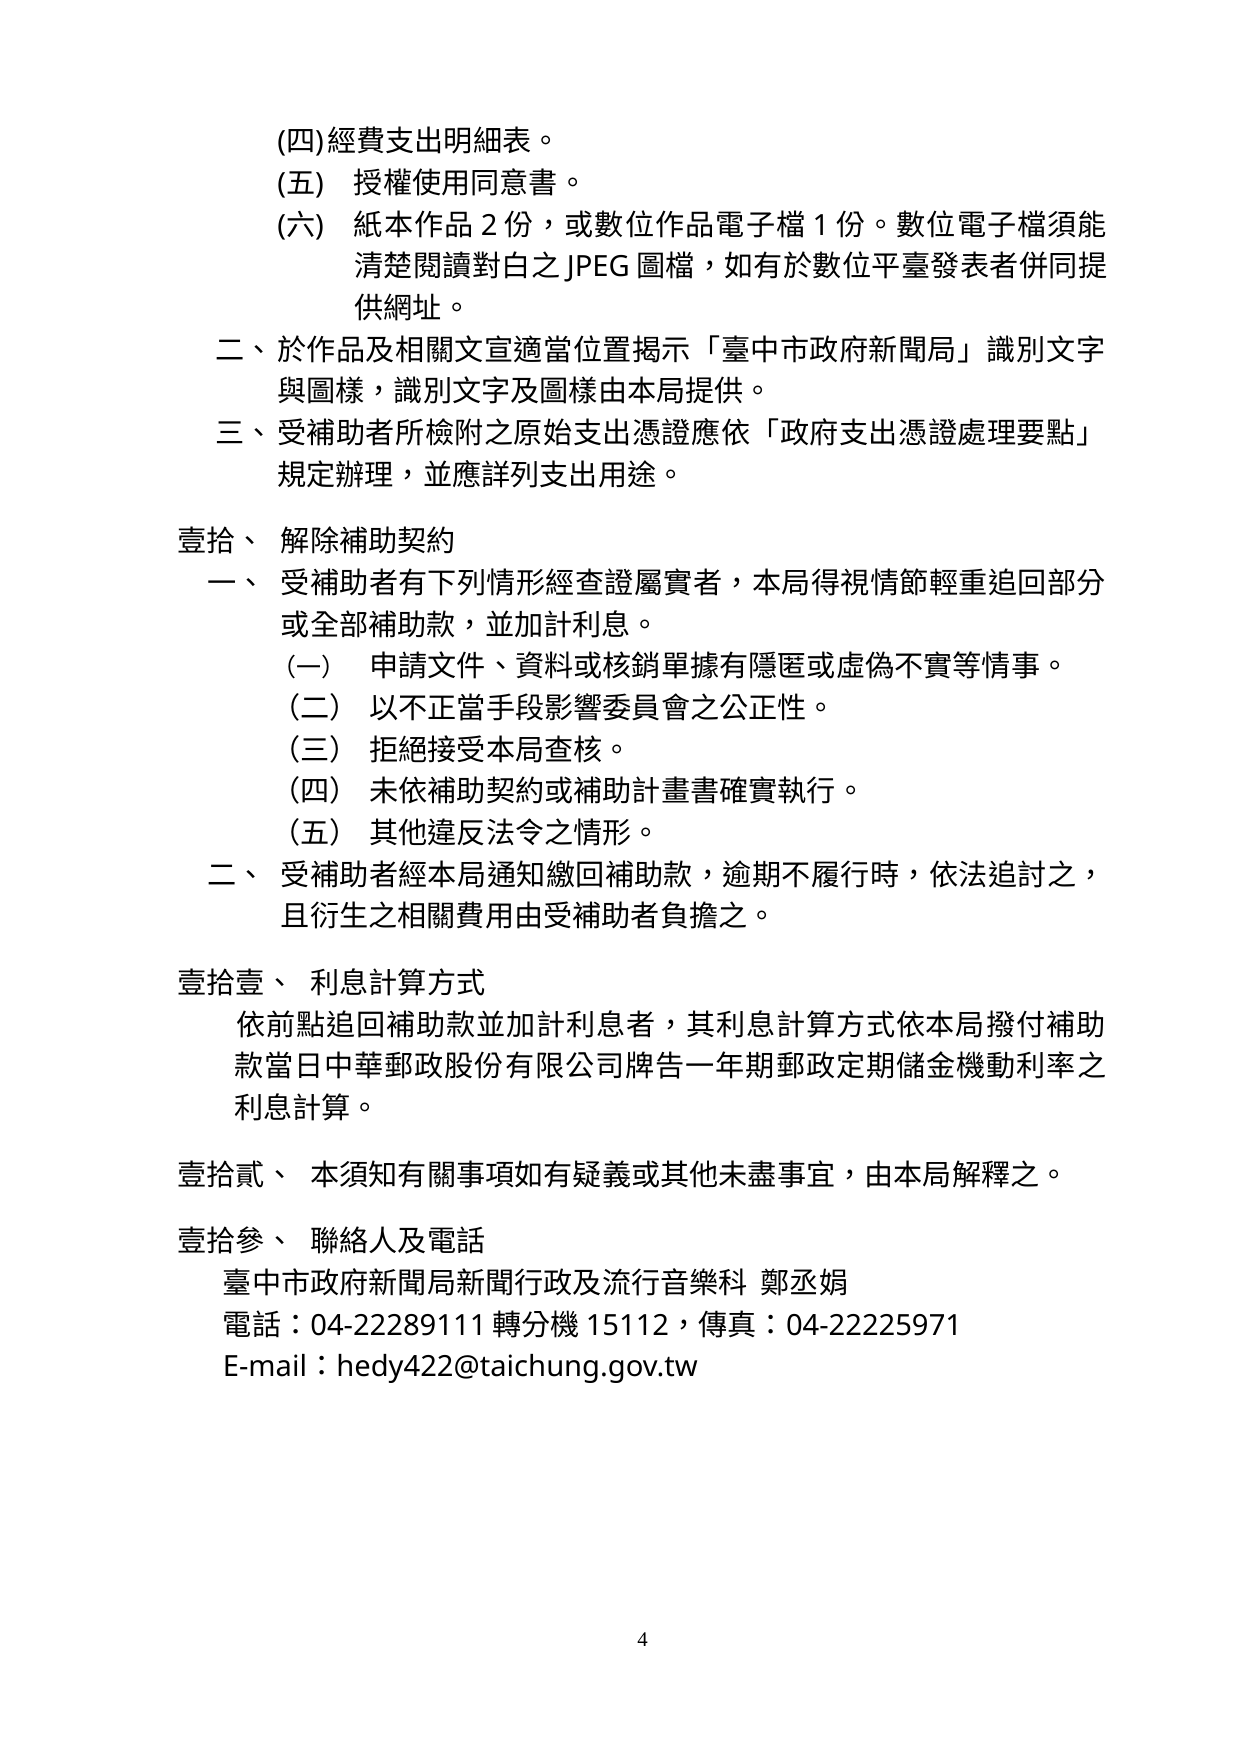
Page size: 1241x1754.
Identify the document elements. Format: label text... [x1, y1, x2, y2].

list 聯絡人及電話 [177, 1218, 1107, 1260]
list 利息計算方式 [177, 960, 1107, 1002]
text 臺中市政府新聞局新聞行政及流行音樂科 鄭丞娟 [177, 1260, 1107, 1302]
list 受補助者所檢附之原始支出憑證應依「政府支出憑證處理要點」規定辦理，並應詳列支出用途。 [215, 410, 1107, 493]
list 申請文件、資料或核銷單據有隱匿或虛偽不實等情事。 [271, 643, 1107, 685]
list 以不正當手段影響委員會之公正性。 [271, 685, 1107, 727]
text E-mail：hedy422@taichung.gov.tw [177, 1343, 1107, 1385]
text 依前點追回補助款並加計利息者，其利息計算方式依本局撥付補助款當日中華郵政股份有限公司牌告一年期郵政定期儲金機動利率之利息計算。 [234, 1002, 1107, 1127]
list 本須知有關事項如有疑義或其他未盡事宜，由本局解釋之。 [177, 1152, 1107, 1193]
list 拒絕接受本局查核。 [271, 727, 1107, 768]
list 受補助者經本局通知繳回補助款，逾期不履行時，依法追討之，且衍生之相關費用由受補助者負擔之。 [207, 852, 1107, 935]
text 電話：04-22289111轉分機15112，傳真：04-22225971 [177, 1302, 1107, 1343]
list 授權使用同意書。 [277, 160, 1107, 202]
list 於作品及相關文宣適當位置揭示「臺中市政府新聞局」識別文字與圖樣，識別文字及圖樣由本局提供。 [215, 327, 1107, 410]
list 經費支出明細表。 [277, 118, 1107, 160]
list 紙本作品2份，或數位作品電子檔1份。數位電子檔須能清楚閱讀對白之JPEG圖檔，如有於數位平臺發表者併同提供網址。 [277, 202, 1107, 327]
list 未依補助契約或補助計畫書確實執行。 [271, 768, 1107, 810]
list 其他違反法令之情形。 [271, 810, 1107, 852]
list 受補助者有下列情形經查證屬實者，本局得視情節輕重追回部分或全部補助款，並加計利息。 [207, 560, 1107, 643]
list 解除補助契約 [177, 518, 1107, 560]
